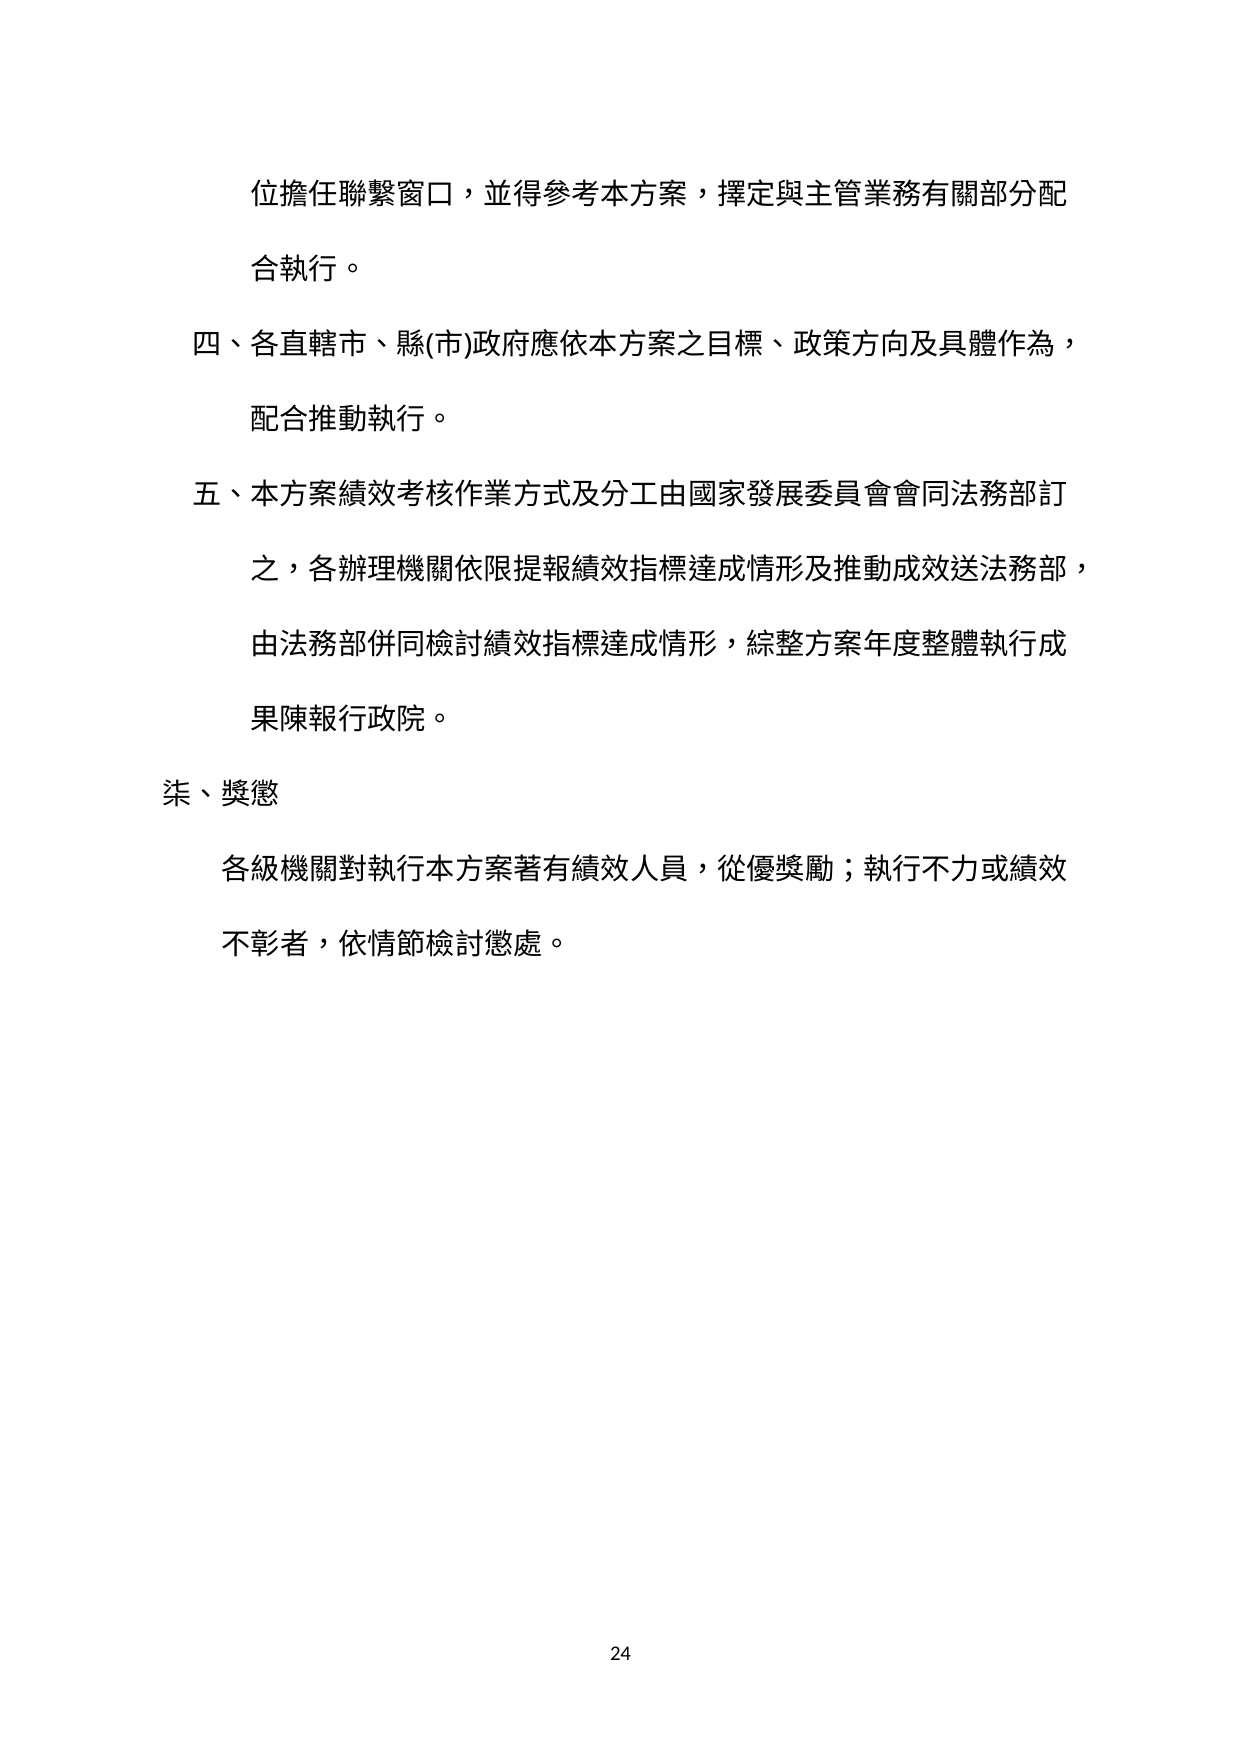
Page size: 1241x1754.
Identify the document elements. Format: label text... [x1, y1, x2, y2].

text 四、各直轄市、縣(市)政府應依本方案之目標、政策方向及具體作為，配合推動執行。 [192, 304, 1078, 454]
text 各級機關對執行本方案著有績效人員，從優獎勵；執行不力或績效不彰者，依情節檢討懲處。 [221, 829, 1078, 979]
text 五、本方案績效考核作業方式及分工由國家發展委員會會同法務部訂之，各辦理機關依限提報績效指標達成情形及推動成效送法務部，由法務部併同檢討績效指標達成情形，綜整方案年度整體執行成果陳報行政院。 [192, 454, 1078, 754]
text 位擔任聯繫窗口，並得參考本方案，擇定與主管業務有關部分配合執行。 [192, 154, 1078, 304]
text 柒、獎懲 [162, 754, 1078, 829]
